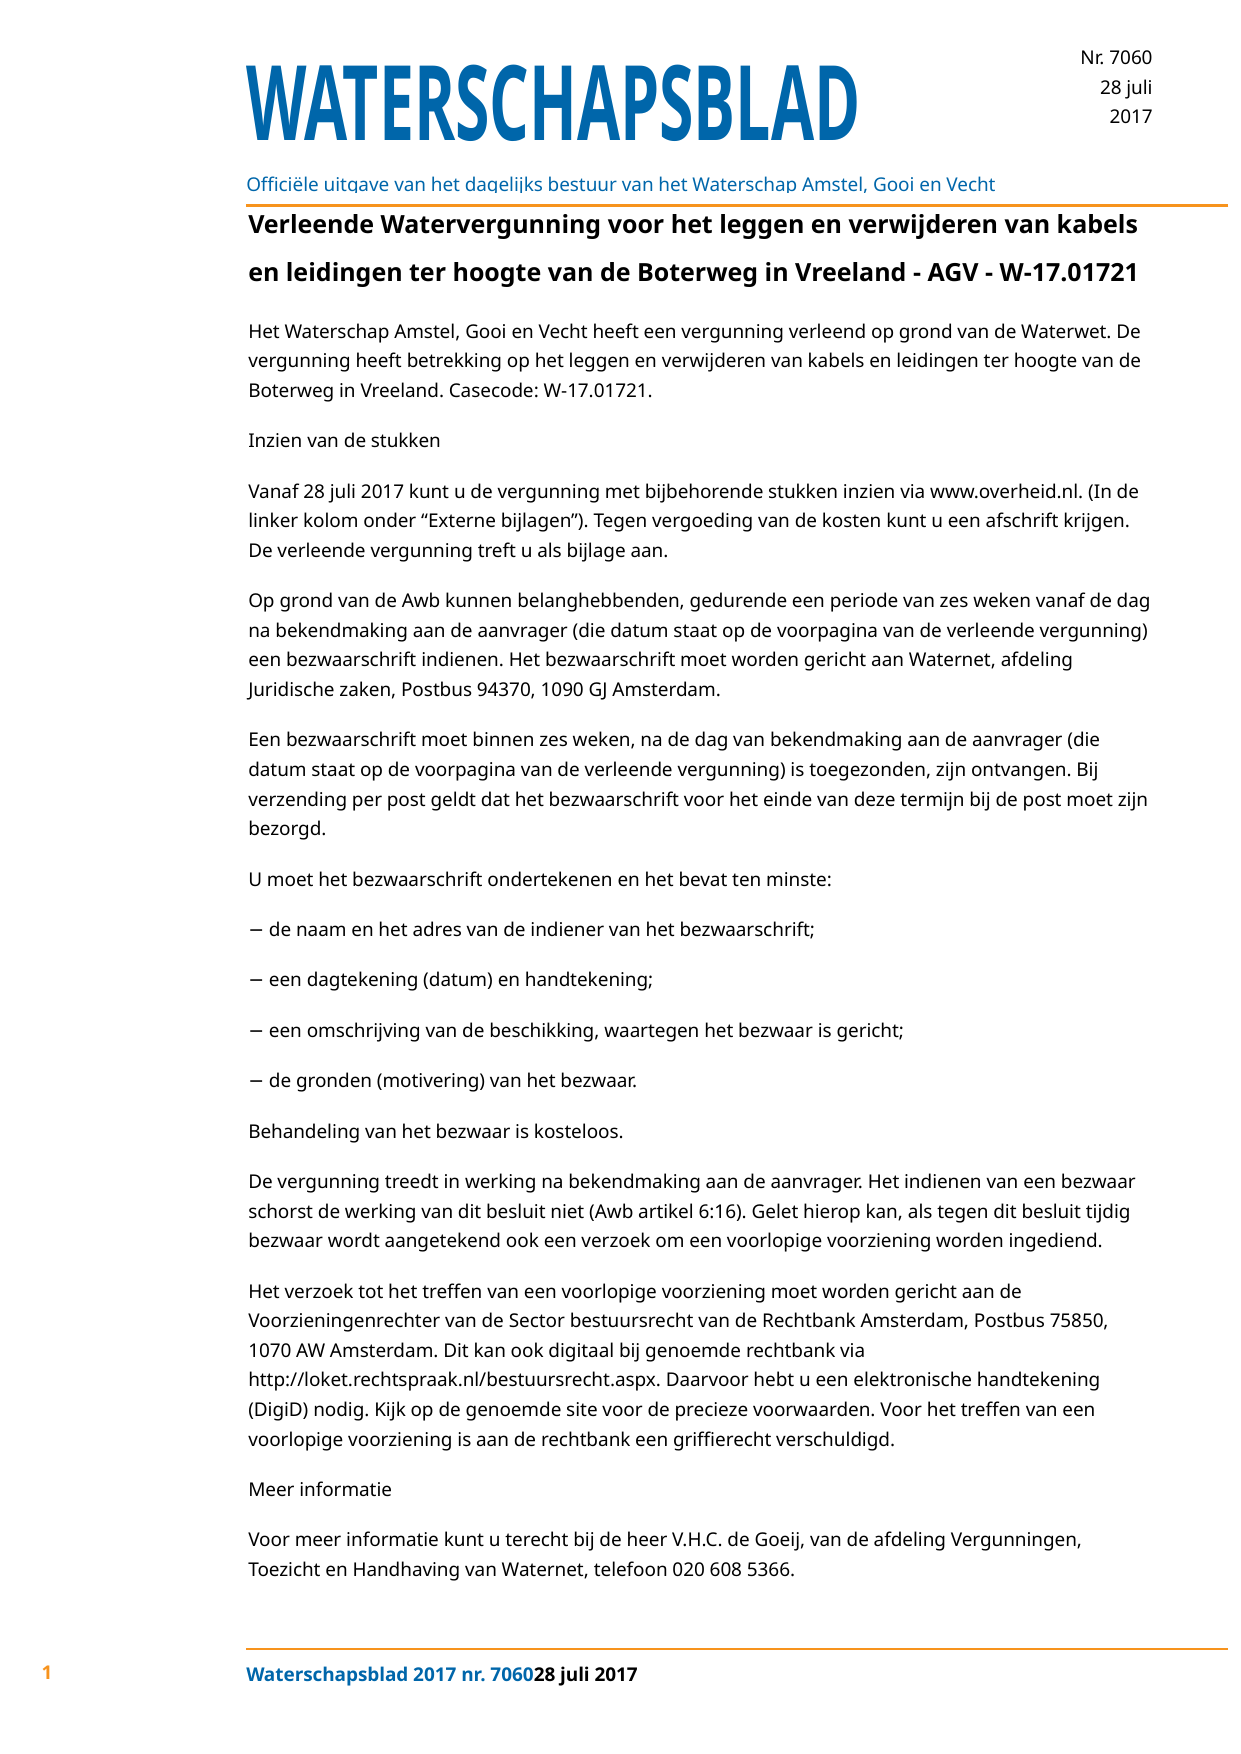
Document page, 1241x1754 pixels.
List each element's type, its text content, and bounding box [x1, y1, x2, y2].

picture [41, 47, 231, 172]
text − een omschrijving van de beschikking, waartegen het bezwaar is gericht; [248, 1017, 1152, 1043]
text Het Waterschap Amstel, Gooi en Vecht heeft een vergunning verleend op grond van de Waterwet. De vergunning heeft betrekking op het leggen en verwijderen van kabels en leidingen ter hoogte van de Boterweg in Vreeland. Casecode: W-17.01721. [248, 318, 1152, 403]
text − een dagtekening (datum) en handtekening; [248, 967, 1152, 992]
text De vergunning treedt in werking na bekendmaking aan de aanvrager. Het indienen van een bezwaar schorst de werking van dit besluit niet (Awb artikel 6:16). Gelet hierop kan, als tegen dit besluit tijdig bezwaar wordt aangetekend ook een verzoek om een voorlopige voorziening worden ingediend. [248, 1168, 1152, 1253]
text Inzien van de stukken [248, 427, 1152, 453]
text − de gronden (motivering) van het bezwaar. [248, 1067, 1152, 1093]
text Behandeling van het bezwaar is kosteloos. [248, 1118, 1152, 1144]
text − de naam en het adres van de indiener van het bezwaarschrift; [248, 916, 1152, 942]
text Voor meer informatie kunt u terecht bij de heer V.H.C. de Goeij, van de afdeling Vergunningen, Toezicht en Handhaving van Waternet, telefoon 020 608 5366. [248, 1527, 1152, 1582]
text Het verzoek tot het treffen van een voorlopige voorziening moet worden gericht aan de Voorzieningenrechter van de Sector bestuursrecht van de Rechtbank Amsterdam, Postbus 75850, 1070 AW Amsterdam. Dit kan ook digitaal bij genoemde rechtbank via http://loket.rechtspraak.nl/bestuursrecht.aspx. Daarvoor hebt u een elektronische handtekening (DigiD) nodig. Kijk op de genoemde site voor de precieze voorwaarden. Voor het treffen van een voorlopige voorziening is aan de rechtbank een griffierecht verschuldigd. [248, 1278, 1152, 1452]
text Vanaf 28 juli 2017 kunt u de vergunning met bijbehorende stukken inzien via www.overheid.nl. (In de linker kolom onder “Externe bijlagen”). Tegen vergoeding van de kosten kunt u een afschrift krijgen. De verleende vergunning treft u als bijlage aan. [248, 478, 1152, 563]
text U moet het bezwaarschrift ondertekenen en het bevat ten minste: [248, 866, 1152, 892]
text Meer informatie [248, 1476, 1152, 1502]
text Een bezwaarschrift moet binnen zes weken, na de dag van bekendmaking aan de aanvrager (die datum staat op de voorpagina van de verleende vergunning) is toegezonden, zijn ontvangen. Bij verzending per post geldt dat het bezwaarschrift voor het einde van deze termijn bij de post moet zijn bezorgd. [248, 727, 1152, 841]
text Op grond van de Awb kunnen belanghebbenden, gedurende een periode van zes weken vanaf de dag na bekendmaking aan de aanvrager (die datum staat op de voorpagina van de verleende vergunning) een bezwaarschrift indienen. Het bezwaarschrift moet worden gericht aan Waternet, afdeling Juridische zaken, Postbus 94370, 1090 GJ Amsterdam. [248, 587, 1152, 702]
text Verleende Watervergunning voor het leggen en verwijderen van kabels en leidingen ter hoogte van de Boterweg in Vreeland - AGV - W-17.01721 [248, 207, 1152, 288]
